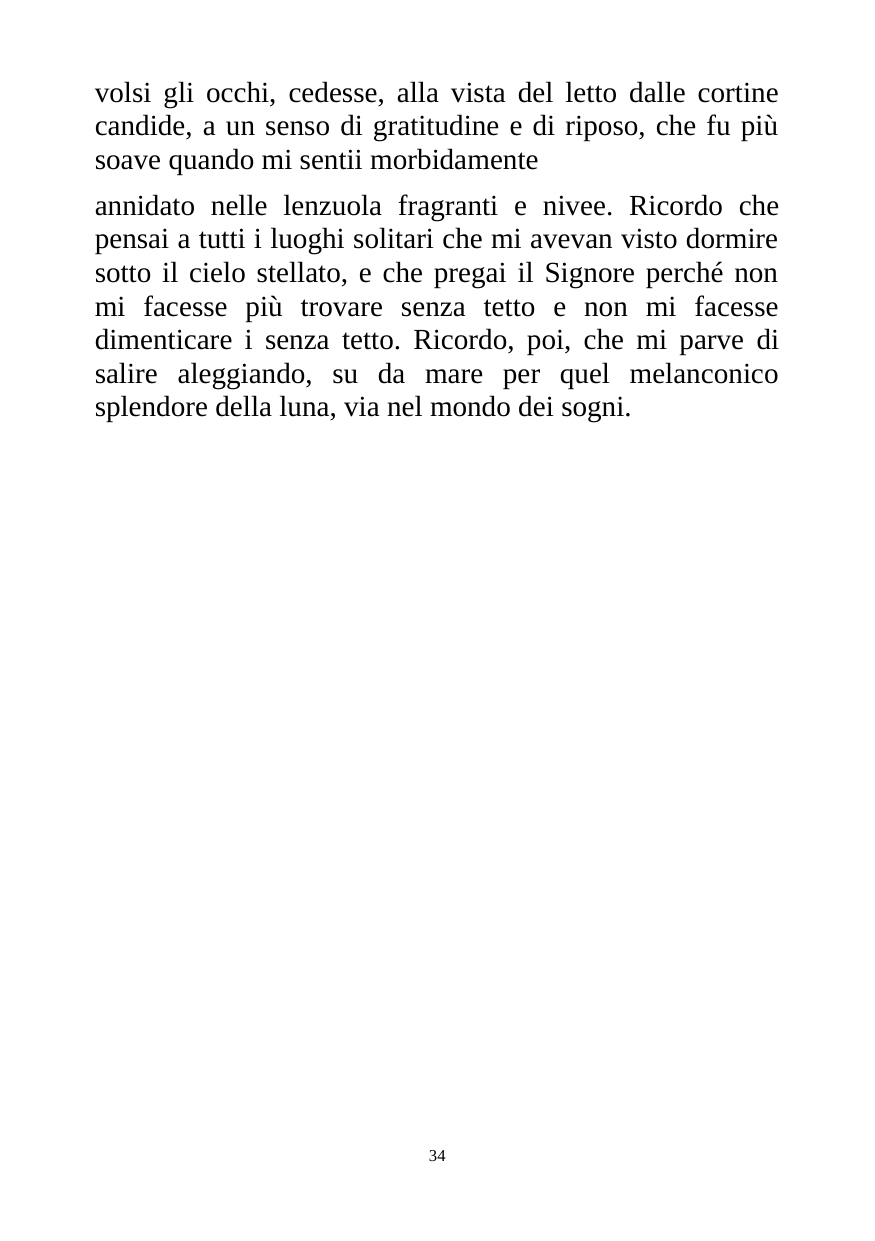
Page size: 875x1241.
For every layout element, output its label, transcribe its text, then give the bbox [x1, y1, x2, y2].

text volsi gli occhi, cedesse, alla vista del letto dalle cortine candide, a un senso di gratitudine e di riposo, che fu più soave quando mi sentii morbidamente [94, 75, 779, 176]
text annidato nelle lenzuola fragranti e nivee. Ricordo che pensai a tutti i luoghi solitari che mi avevan visto dormire sotto il cielo stellato, e che pregai il Signore perché non mi facesse più trovare senza tetto e non mi facesse dimenticare i senza tetto. Ricordo, poi, che mi parve di salire aleggiando, su da mare per quel melanconico splendore della luna, via nel mondo dei sogni. [94, 188, 779, 423]
